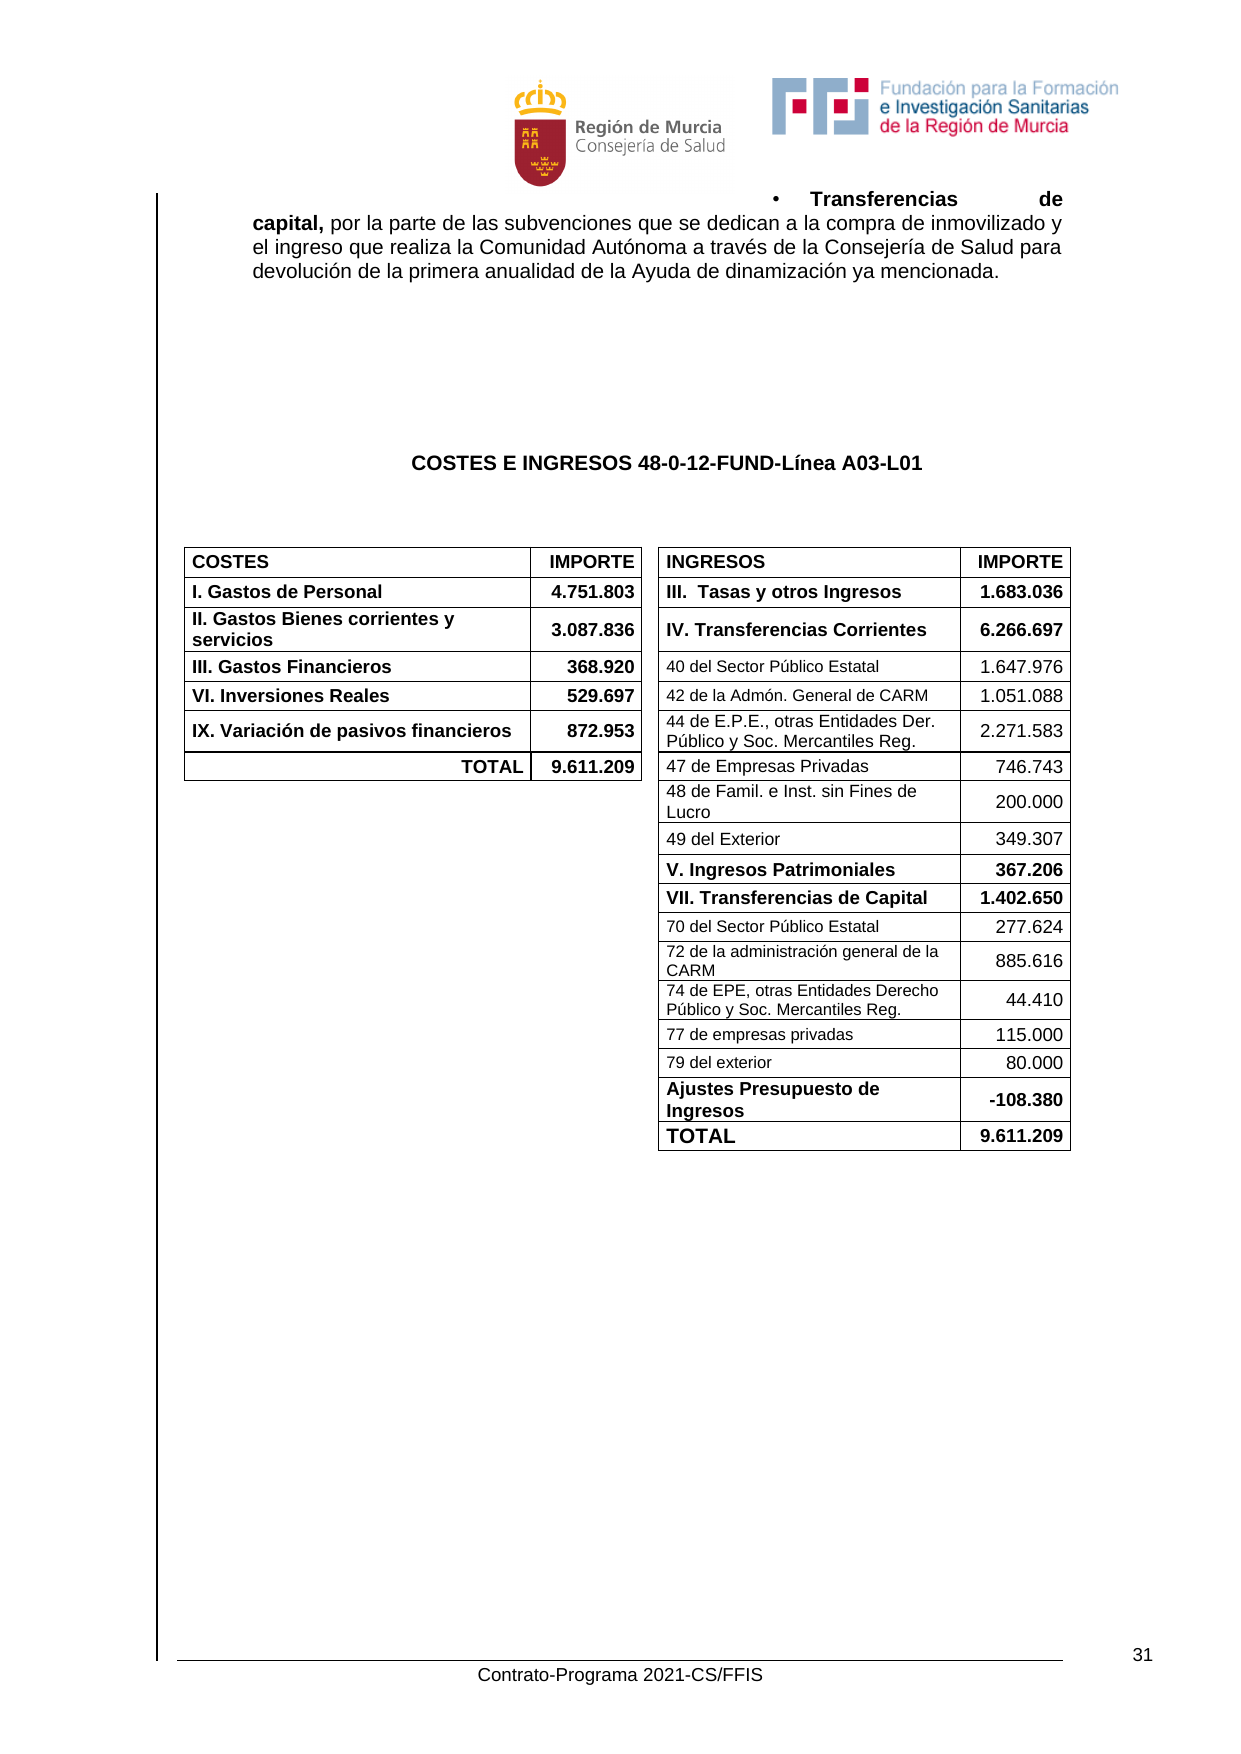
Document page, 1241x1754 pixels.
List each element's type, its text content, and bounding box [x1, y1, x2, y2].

table_cell [531, 980, 642, 1019]
table_cell [185, 854, 531, 883]
table_cell 4.751.803 [531, 578, 641, 607]
table_cell [185, 912, 531, 941]
table_cell TOTAL [659, 1122, 960, 1150]
table_cell [531, 1121, 642, 1150]
table_cell I. Gastos de Personal [185, 578, 530, 607]
table_cell 3.087.836 [531, 608, 641, 651]
table_cell 40 del Sector Público Estatal [659, 652, 960, 681]
table_cell 49 del Exterior [659, 823, 960, 854]
table_cell 42 de la Admón. General de CARM [659, 682, 960, 709]
table_cell 70 del Sector Público Estatal [659, 913, 960, 941]
table_cell [642, 854, 658, 883]
table_cell 44 de E.P.E., otras Entidades Der. Público y Soc. Mercantiles Reg. [659, 711, 960, 751]
table_cell [531, 822, 642, 854]
table_cell 6.266.697 [961, 608, 1070, 651]
table_cell 872.953 [531, 711, 641, 751]
table_cell [185, 883, 531, 912]
table_cell 1.402.650 [961, 884, 1070, 912]
table_cell [531, 1077, 642, 1121]
table_cell Ajustes Presupuesto de Ingresos [659, 1078, 960, 1121]
table_cell 200.000 [961, 781, 1070, 822]
table_cell [185, 980, 531, 1019]
table_cell V. Ingresos Patrimoniales [659, 855, 960, 883]
table_cell [642, 751, 658, 780]
table_cell 77 de empresas privadas [659, 1020, 960, 1048]
table_cell -108.380 [961, 1078, 1070, 1121]
table_cell [642, 1077, 658, 1121]
table_header INGRESOS [659, 548, 960, 577]
table_cell [642, 681, 658, 709]
table_cell 44.410 [961, 981, 1070, 1019]
table_cell VII. Transferencias de Capital [659, 884, 960, 912]
table_cell III. Tasas y otros Ingresos [659, 578, 960, 607]
table_cell [642, 883, 658, 912]
table_cell [642, 710, 658, 751]
table_cell [185, 1048, 531, 1077]
table_cell [642, 651, 658, 681]
table_cell [185, 941, 531, 980]
table_cell 885.616 [961, 942, 1070, 980]
table_header COSTES [185, 548, 530, 577]
table_cell [531, 854, 642, 883]
table_header IMPORTE [961, 548, 1070, 577]
table_cell [185, 1077, 531, 1121]
table_cell 349.307 [961, 823, 1070, 854]
table_cell [185, 1121, 531, 1150]
table_cell [642, 577, 658, 607]
table_cell [642, 1048, 658, 1077]
table_cell II. Gastos Bienes corrientes y servicios [185, 608, 530, 651]
table_header [642, 547, 658, 577]
table_cell 115.000 [961, 1020, 1070, 1048]
table_cell [531, 1019, 642, 1048]
table_cell [642, 980, 658, 1019]
table_cell 74 de EPE, otras Entidades Derecho Público y Soc. Mercantiles Reg. [659, 981, 960, 1019]
table_cell 47 de Empresas Privadas [659, 753, 960, 780]
table_cell [531, 912, 642, 941]
table_cell [531, 781, 642, 822]
table_cell [642, 1019, 658, 1048]
list Transferencias de capital, por la parte de las subvenciones que se dedican a la compra de inmovilizado y el ingreso que realiza la Comunidad Autónoma a través de la Consejería de Salud para devolución de la primera anualidad de la Ayuda de dinamización ya mencionada. [215, 187, 1063, 283]
table_cell [531, 883, 642, 912]
table_cell 9.611.209 [961, 1122, 1070, 1150]
table_cell [642, 607, 658, 651]
table_cell 72 de la administración general de la CARM [659, 942, 960, 980]
table_cell [642, 822, 658, 854]
table_cell 529.697 [531, 682, 641, 709]
table_cell IX. Variación de pasivos financieros [185, 711, 530, 751]
table_cell TOTAL [185, 753, 530, 780]
table_cell [185, 1019, 531, 1048]
table_cell 277.624 [961, 913, 1070, 941]
table_cell [185, 822, 531, 854]
table_header IMPORTE [531, 548, 641, 577]
table_cell 367.206 [961, 855, 1070, 883]
text COSTES E INGRESOS 48-0-12-FUND-Línea A03-L01 [271, 451, 1063, 475]
table_cell 746.743 [961, 753, 1070, 780]
table_cell 80.000 [961, 1049, 1070, 1077]
table_cell 2.271.583 [961, 711, 1070, 751]
table_cell 1.647.976 [961, 652, 1070, 681]
table_cell IV. Transferencias Corrientes [659, 608, 960, 651]
table_cell VI. Inversiones Reales [185, 682, 530, 709]
table_cell [642, 1121, 658, 1150]
table_cell [531, 941, 642, 980]
table_cell [642, 912, 658, 941]
table_cell [531, 1048, 642, 1077]
table_cell [642, 941, 658, 980]
table_cell 1.683.036 [961, 578, 1070, 607]
table_cell III. Gastos Financieros [185, 652, 530, 681]
table_cell 48 de Famil. e Inst. sin Fines de Lucro [659, 781, 960, 822]
table_cell [185, 781, 531, 822]
table_cell 9.611.209 [532, 753, 641, 780]
table_cell 368.920 [531, 652, 641, 681]
table_cell [642, 780, 658, 822]
table_cell 1.051.088 [961, 682, 1070, 709]
table_cell 79 del exterior [659, 1049, 960, 1077]
